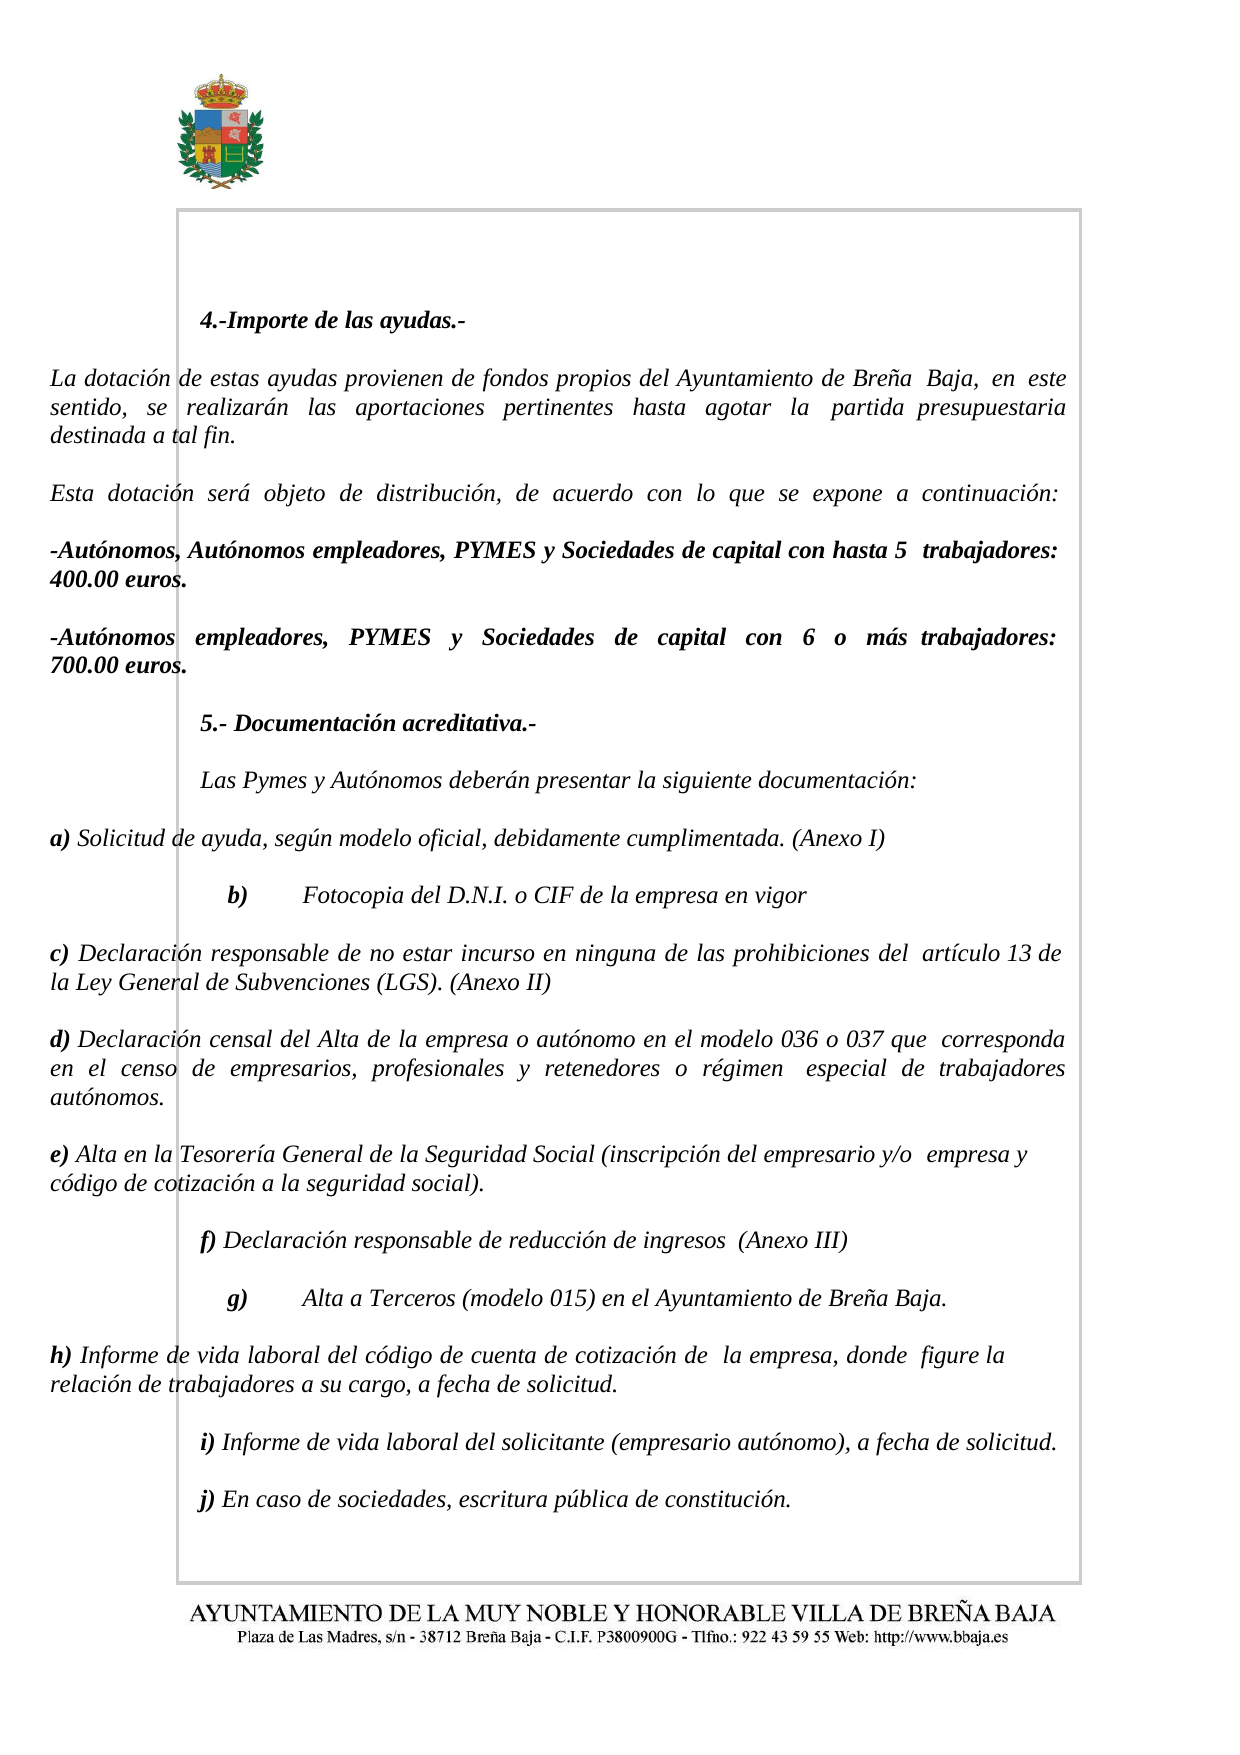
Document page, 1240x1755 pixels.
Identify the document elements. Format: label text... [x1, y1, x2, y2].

list Declaración censal del Alta de la empresa o autónomo en el modelo 036 o 037 que corresponda en el censo de empresarios, profesionales y retenedores o régimen especial de trabajadores autónomos. [179, 1024, 1066, 1110]
list [1082, 880, 1196, 909]
subtitle -Autónomos, Autónomos empleadores, PYMES y Sociedades de capital con hasta 5 trabajadores: 400.00 euros. [50, 535, 176, 593]
list [1082, 1225, 1196, 1254]
list Declaración responsable de no estar incurso en ninguna de las prohibiciones del artículo 13 de la Ley General de Subvenciones (LGS). (Anexo II) [50, 938, 176, 995]
list Fotocopia del D.N.I. o CIF de la empresa en vigor [227, 880, 1079, 909]
list Solicitud de ayuda, según modelo oficial, debidamente cumplimentada. (Anexo I) [1082, 823, 1196, 852]
subtitle [1082, 305, 1196, 334]
list En caso de sociedades, escritura pública de constitución. [200, 1484, 1079, 1513]
list Alta en la Tesorería General de la Seguridad Social (inscripción del empresario y/o empresa y código de cotización a la seguridad social). [179, 1139, 1066, 1197]
subtitle -Autónomos empleadores, PYMES y Sociedades de capital con 6 o más trabajadores: 700.00 euros. [50, 622, 176, 679]
text Esta dotación será objeto de distribución, de acuerdo con lo que se expone a continuación: [179, 478, 1079, 507]
list [1082, 1484, 1196, 1513]
list Informe de vida laboral del código de cuenta de cotización de la empresa, donde figure la relación de trabajadores a su cargo, a fecha de solicitud. [50, 1340, 176, 1398]
list Declaración responsable de no estar incurso en ninguna de las prohibiciones del artículo 13 de la Ley General de Subvenciones (LGS). (Anexo II) [179, 938, 1066, 995]
subtitle -Autónomos, Autónomos empleadores, PYMES y Sociedades de capital con hasta 5 trabajadores: 400.00 euros. [179, 535, 1066, 593]
text [1082, 765, 1196, 794]
text [1082, 708, 1196, 737]
text Las Pymes y Autónomos deberán presentar la siguiente documentación: [200, 765, 1079, 794]
list Informe de vida laboral del solicitante (empresario autónomo), a fecha de solicitud. [200, 1427, 1079, 1455]
text La dotación de estas ayudas provienen de fondos propios del Ayuntamiento de Breña Baja, en este sentido, se realizarán las aportaciones pertinentes hasta agotar la partida presupuestaria destinada a tal fin. [50, 363, 176, 449]
list Declaración censal del Alta de la empresa o autónomo en el modelo 036 o 037 que corresponda en el censo de empresarios, profesionales y retenedores o régimen especial de trabajadores autónomos. [50, 1024, 176, 1110]
list Informe de vida laboral del código de cuenta de cotización de la empresa, donde figure la relación de trabajadores a su cargo, a fecha de solicitud. [179, 1340, 1066, 1398]
list Solicitud de ayuda, según modelo oficial, debidamente cumplimentada. (Anexo I) [179, 823, 1079, 852]
list Declaración responsable de reducción de ingresos (Anexo III) [200, 1225, 1079, 1254]
list Solicitud de ayuda, según modelo oficial, debidamente cumplimentada. (Anexo I) [50, 823, 176, 852]
text Esta dotación será objeto de distribución, de acuerdo con lo que se expone a continuación: [50, 478, 176, 507]
text Esta dotación será objeto de distribución, de acuerdo con lo que se expone a continuación: [1082, 478, 1193, 507]
subtitle 4.-Importe de las ayudas.- [200, 305, 1079, 334]
subtitle -Autónomos empleadores, PYMES y Sociedades de capital con 6 o más trabajadores: 700.00 euros. [179, 622, 1066, 679]
text La dotación de estas ayudas provienen de fondos propios del Ayuntamiento de Breña Baja, en este sentido, se realizarán las aportaciones pertinentes hasta agotar la partida presupuestaria destinada a tal fin. [179, 363, 1067, 449]
text 5.- Documentación acreditativa.- [200, 708, 1079, 737]
list [1082, 1283, 1196, 1312]
list Alta en la Tesorería General de la Seguridad Social (inscripción del empresario y/o empresa y código de cotización a la seguridad social). [50, 1139, 176, 1197]
list Alta a Terceros (modelo 015) en el Ayuntamiento de Breña Baja. [227, 1283, 1079, 1312]
list [1082, 1427, 1196, 1455]
